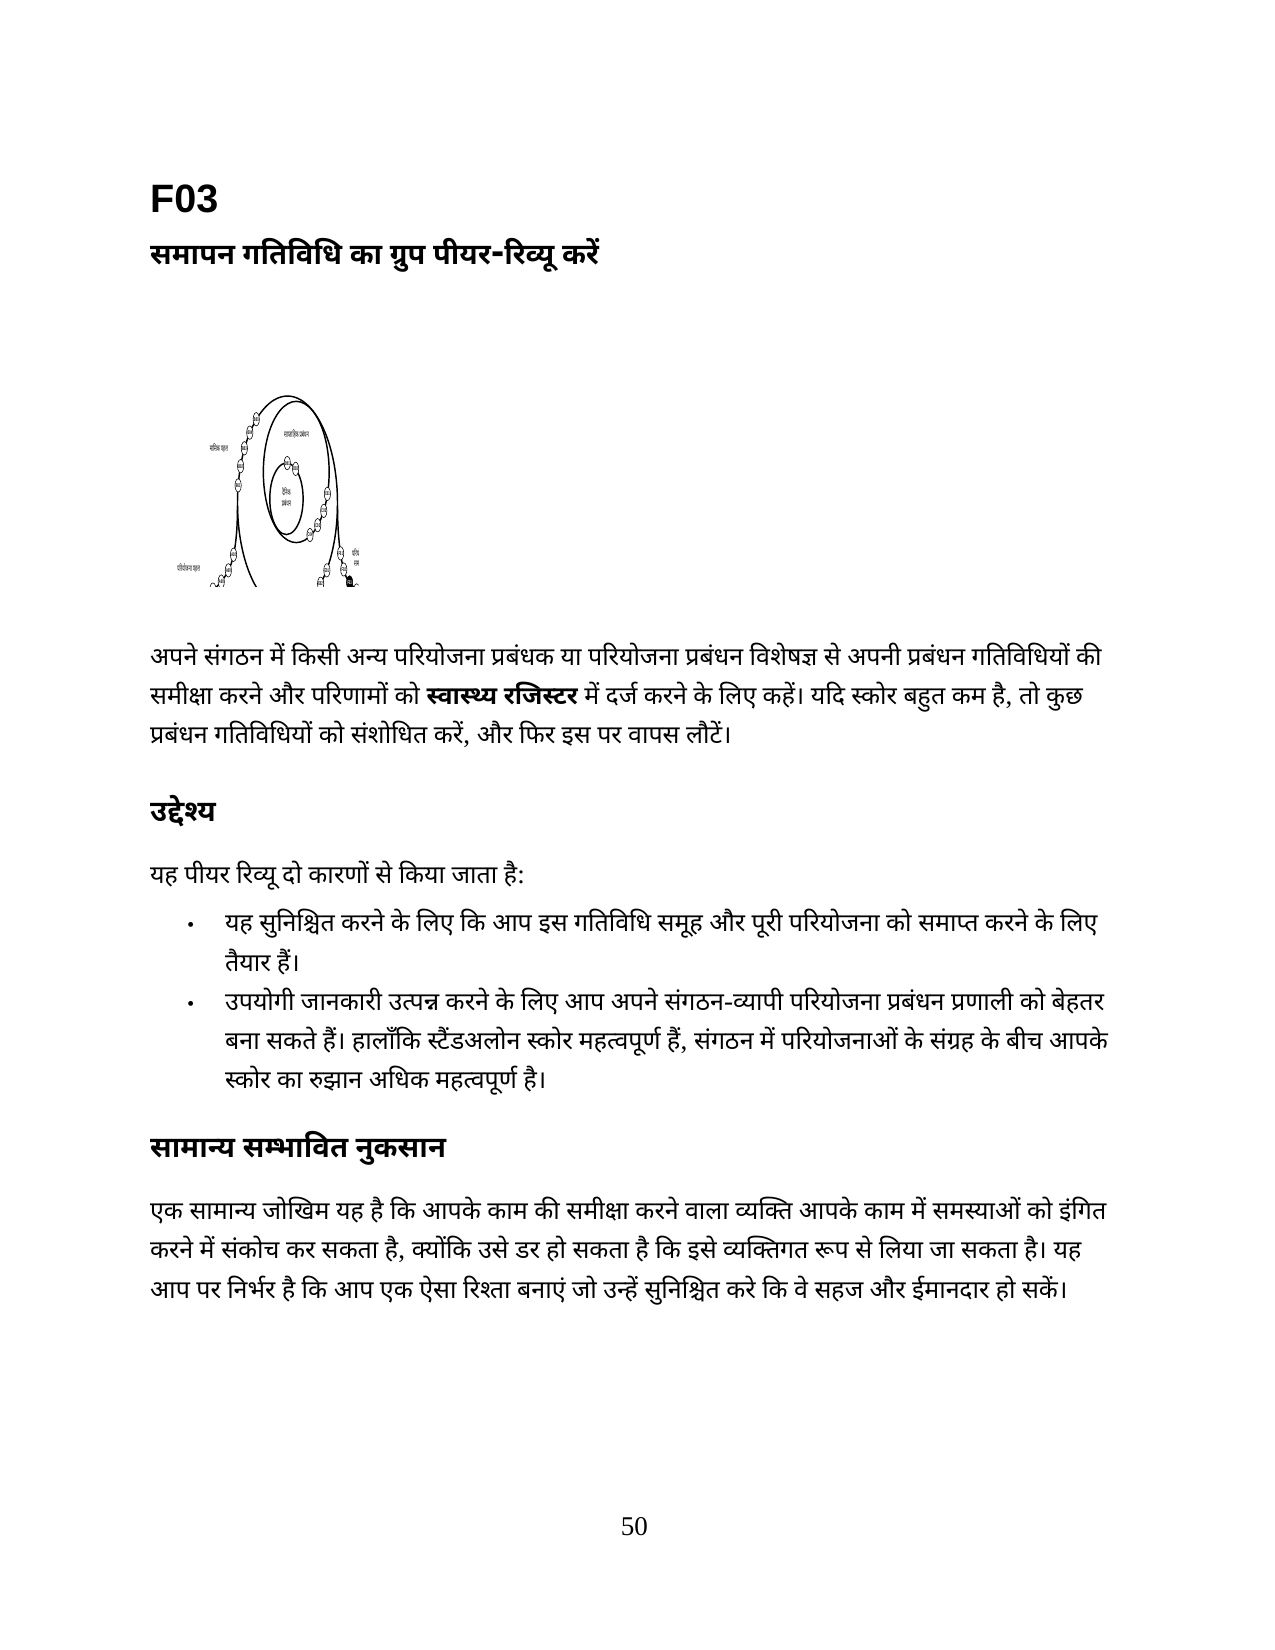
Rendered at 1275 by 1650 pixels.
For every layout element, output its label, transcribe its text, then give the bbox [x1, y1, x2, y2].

text अपने संगठन में किसी अन्य परियोजना प्रबंधक या परियोजना प्रबंधन विशेषज्ञ से अपनी प्रबंधन गतिविधियों की समीक्षा करने और परिणामों को स्वास्थ्य रजिस्टर में दर्ज करने के लिए कहें। यदि स्कोर बहुत कम है, तो कुछ प्रबंधन गतिविधियों को संशोधित करें, और फिर इस पर वापस लौटें। [150, 638, 1125, 751]
list उपयोगी जानकारी उत्पन्न करने के लिए आप अपने संगठन-व्यापी परियोजना प्रबंधन प्रणाली को बेहतर बना सकते हैं। हालाँकि स्टैंडअलोन स्कोर महत्वपूर्ण हैं, संगठन में परियोजनाओं के संग्रह के बीच आपके स्कोर का रुझान अधिक महत्वपूर्ण है। [187, 983, 1125, 1096]
subtitle सामान्य सम्भावित नुकसान [150, 1126, 1125, 1166]
subtitle उद्देश्य [150, 790, 1125, 829]
text यह पीयर रिव्यू दो कारणों से किया जाता है: [150, 857, 1125, 891]
list यह सुनिश्चित करने के लिए कि आप इस गतिविधि समूह और पूरी परियोजना को समाप्त करने के लिए तैयार हैं। [187, 905, 1125, 978]
subtitle F03 समापन गतिविधि का ग्रुप पीयर-रिव्यू करें [150, 175, 1125, 273]
text एक सामान्य जोखिम यह है कि आपके काम की समीक्षा करने वाला व्यक्ति आपके काम में समस्याओं को इंगित करने में संकोच कर सकता है, क्योंकि उसे डर हो सकता है कि इसे व्यक्तिगत रूप से लिया जा सकता है। यह आप पर निर्भर है कि आप एक ऐसा रिश्ता बनाएं जो उन्हें सुनिश्चित करे कि वे सहज और ईमानदार हो सकें। [150, 1193, 1125, 1305]
